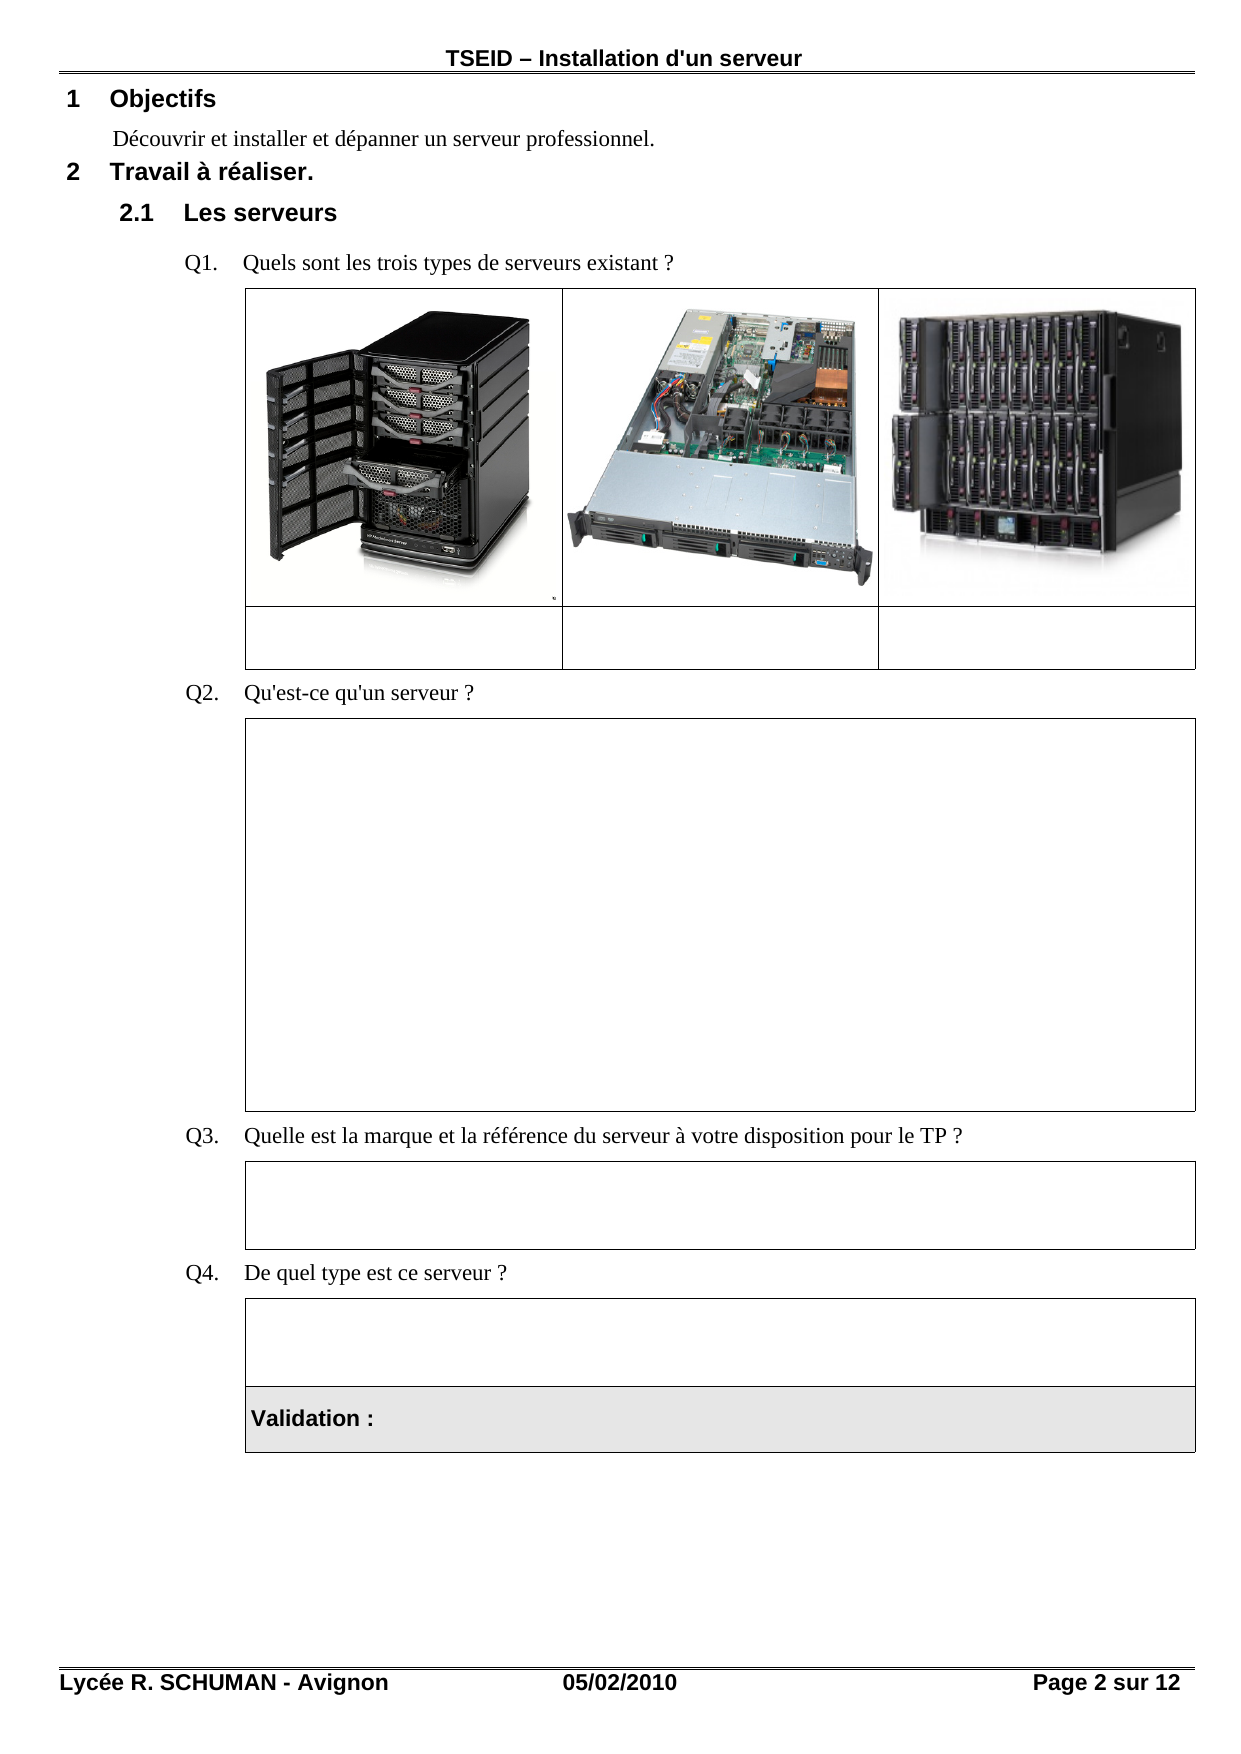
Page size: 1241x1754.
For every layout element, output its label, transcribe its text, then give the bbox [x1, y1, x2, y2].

text Découvrir et installer et dépanner un serveur professionnel. [112, 126, 1195, 151]
table_cell [246, 607, 562, 668]
table_header [246, 719, 1195, 1111]
table_cell Validation : [246, 1387, 1195, 1452]
list Quels sont les trois types de serveurs existant ? [184, 250, 1195, 276]
table_header [246, 1299, 1195, 1386]
table_header [879, 289, 1195, 606]
table_cell [879, 607, 1195, 668]
subtitle Travail à réaliser. [59, 158, 1195, 186]
list De quel type est ce serveur ? [185, 1260, 1195, 1286]
table_header [563, 289, 878, 606]
list Quelle est la marque et la référence du serveur à votre disposition pour le TP ? [185, 1123, 1195, 1148]
list Qu'est-ce qu'un serveur ? [185, 680, 1195, 706]
picture [250, 294, 556, 601]
picture [883, 298, 1190, 596]
picture [567, 308, 873, 586]
table_cell [563, 607, 878, 668]
table_header [246, 1162, 1195, 1248]
subtitle Objectifs [59, 85, 1195, 113]
table_header [246, 289, 562, 606]
subtitle Les serveurs [112, 198, 1195, 226]
